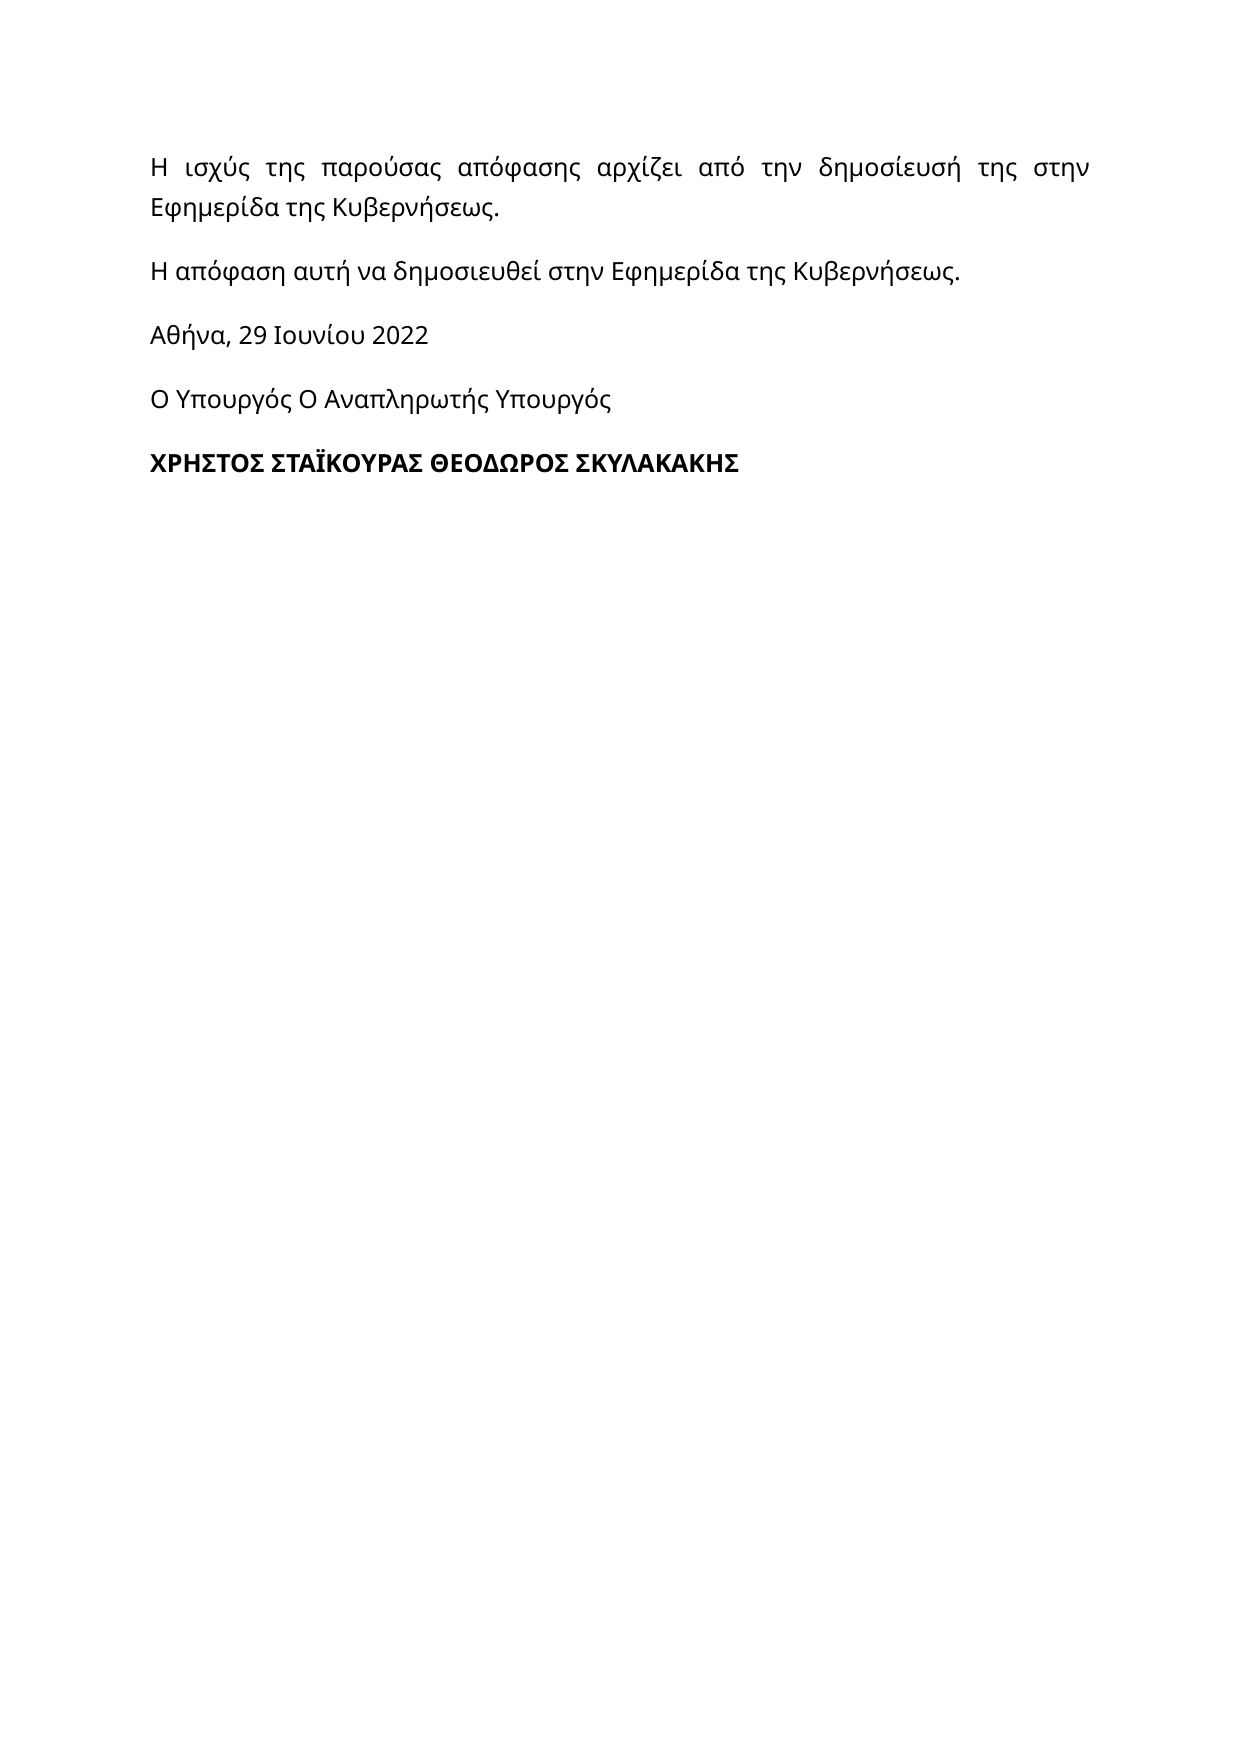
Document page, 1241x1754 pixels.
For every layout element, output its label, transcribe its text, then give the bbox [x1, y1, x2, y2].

text Η ισχύς της παρούσας απόφασης αρχίζει από την δημοσίευσή της στην Εφημερίδα της Κυβερνήσεως. [150, 150, 1090, 223]
text Ο Υπουργός Ο Αναπληρωτής Υπουργός [150, 382, 1090, 416]
text Αθήνα, 29 Ιουνίου 2022 [150, 317, 1090, 352]
text Η απόφαση αυτή να δημοσιευθεί στην Εφημερίδα της Κυβερνήσεως. [150, 253, 1090, 287]
text ΧΡΗΣΤΟΣ ΣΤΑΪΚΟΥΡΑΣ ΘΕΟΔΩΡΟΣ ΣΚΥΛΑΚΑΚΗΣ [150, 446, 1090, 480]
